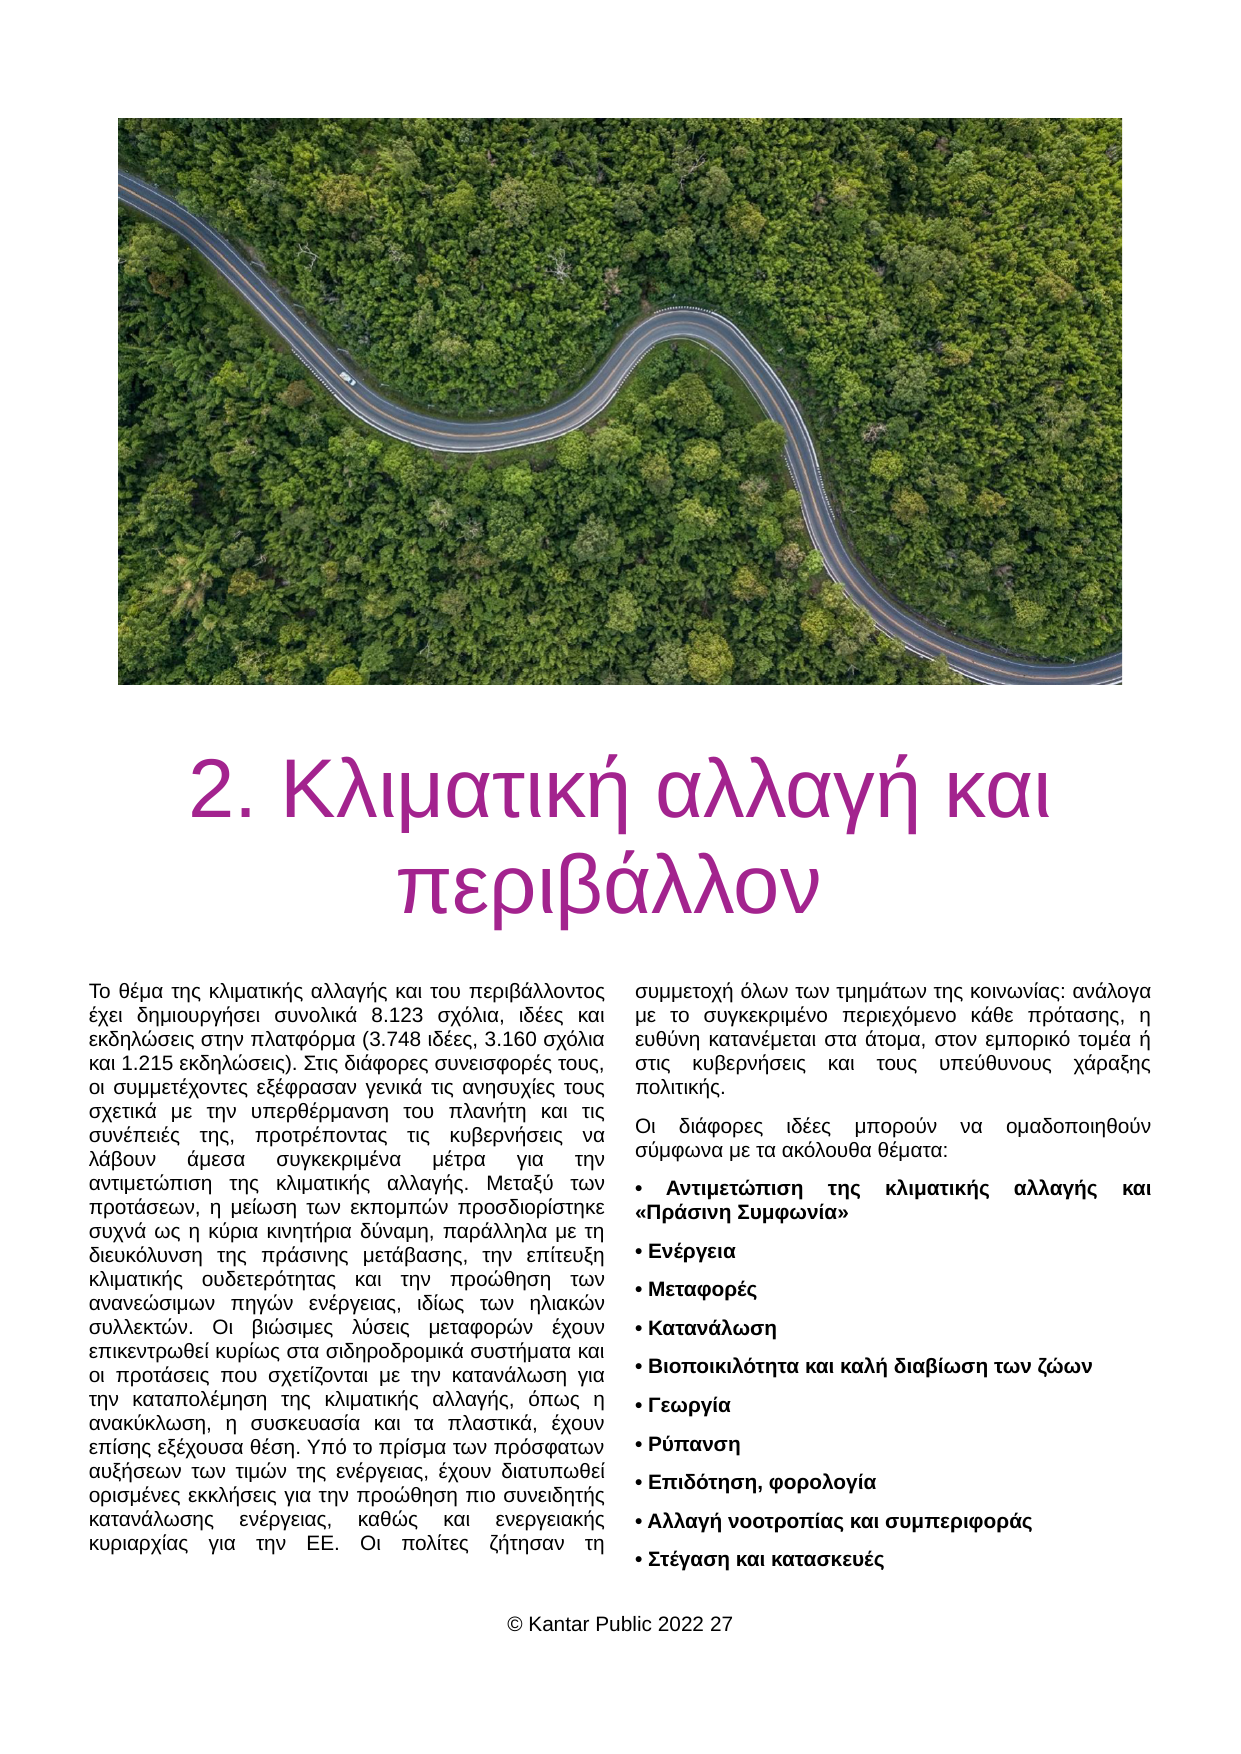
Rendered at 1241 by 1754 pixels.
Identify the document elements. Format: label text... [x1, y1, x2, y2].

picture [118, 118, 1123, 685]
text • Ρύπανση [635, 1431, 1152, 1455]
text • Γεωργία [635, 1393, 1152, 1417]
text • Μεταφορές [635, 1277, 1152, 1301]
text • Στέγαση και κατασκευές [635, 1547, 1152, 1571]
text • Αλλαγή νοοτροπίας και συμπεριφοράς [635, 1508, 1152, 1532]
text • Επιδότηση, φορολογία [635, 1470, 1152, 1494]
text • Αντιμετώπιση της κλιματικής αλλαγής και «Πράσινη Συμφωνία» [635, 1176, 1152, 1224]
subtitle 2. Κλιματική αλλαγή και περιβάλλον [88, 739, 1152, 931]
text • Ενέργεια [635, 1239, 1152, 1263]
text Οι διάφορες ιδέες μπορούν να ομαδοποιηθούν σύμφωνα με τα ακόλουθα θέματα: [635, 1114, 1152, 1162]
text συμμετοχή όλων των τμημάτων της κοινωνίας: ανάλογα με το συγκεκριμένο περιεχόμενο κάθε πρότασης, η ευθύνη κατανέμεται στα άτομα, στον εμπορικό τομέα ή στις κυβερνήσεις και τους υπεύθυνους χάραξης πολιτικής. [635, 979, 1152, 1099]
text • Κατανάλωση [635, 1316, 1152, 1340]
text • Βιοποικιλότητα και καλή διαβίωση των ζώων [635, 1354, 1152, 1378]
text Το θέμα της κλιματικής αλλαγής και του περιβάλλοντος έχει δημιουργήσει συνολικά 8.123 σχόλια, ιδέες και εκδηλώσεις στην πλατφόρμα (3.748 ιδέες, 3.160 σχόλια και 1.215 εκδηλώσεις). Στις διάφορες συνεισφορές τους, οι συμμετέχοντες εξέφρασαν γενικά τις ανησυχίες τους σχετικά με την υπερθέρμανση του πλανήτη και τις συνέπειές της, προτρέποντας τις κυβερνήσεις να λάβουν άμεσα συγκεκριμένα μέτρα για την αντιμετώπιση της κλιματικής αλλαγής. Μεταξύ των προτάσεων, η μείωση των εκπομπών προσδιορίστηκε συχνά ως η κύρια κινητήρια δύναμη, παράλληλα με τη διευκόλυνση της πράσινης μετάβασης, την επίτευξη κλιματικής ουδετερότητας και την προώθηση των ανανεώσιμων πηγών ενέργειας, ιδίως των ηλιακών συλλεκτών. Οι βιώσιμες λύσεις μεταφορών έχουν επικεντρωθεί κυρίως στα σιδηροδρομικά συστήματα και οι προτάσεις που σχετίζονται με την κατανάλωση για την καταπολέμηση της κλιματικής αλλαγής, όπως η ανακύκλωση, η συσκευασία και τα πλαστικά, έχουν επίσης εξέχουσα θέση. Υπό το πρίσμα των πρόσφατων αυξήσεων των τιμών της ενέργειας, έχουν διατυπωθεί ορισμένες εκκλήσεις για την προώθηση πιο συνειδητής κατανάλωσης ενέργειας, καθώς και ενεργειακής κυριαρχίας για την ΕΕ. Οι πολίτες ζήτησαν τη [88, 979, 605, 1554]
